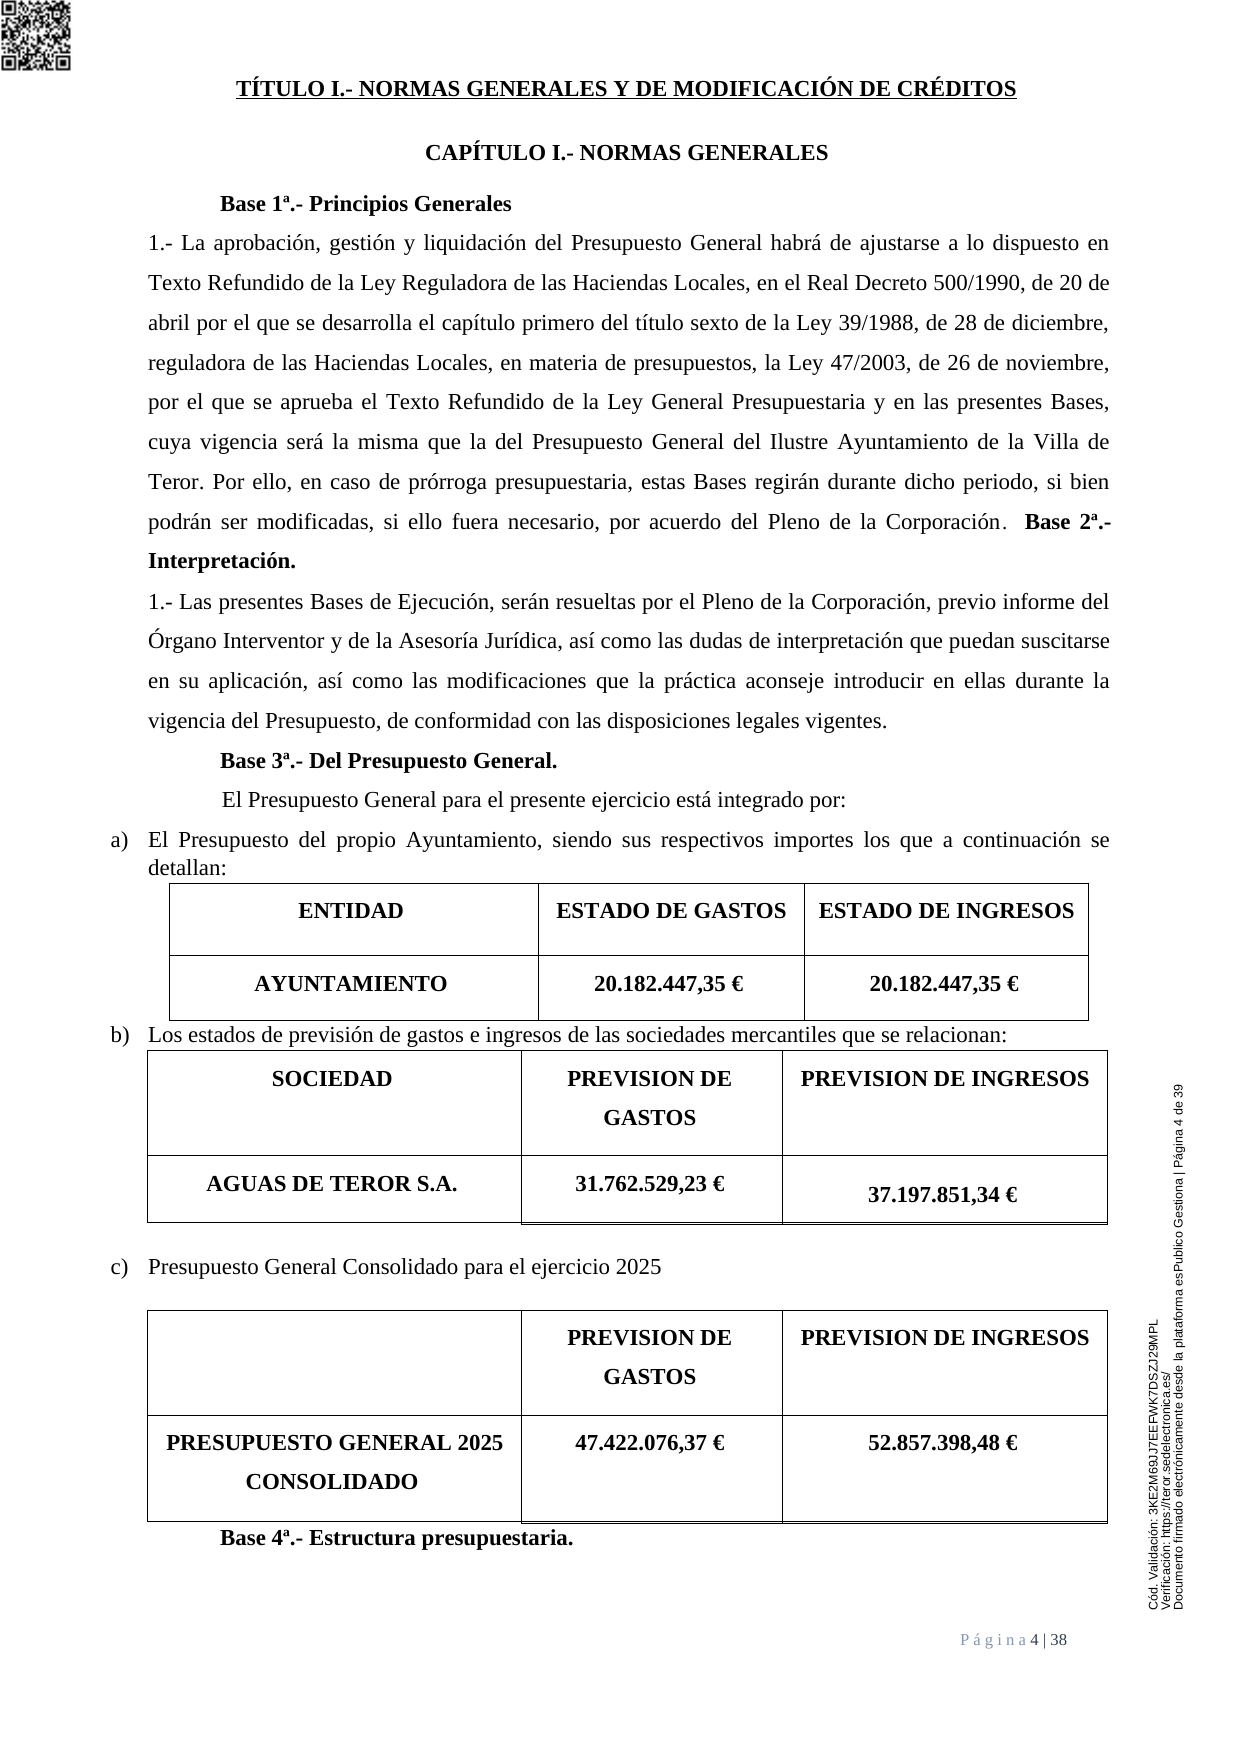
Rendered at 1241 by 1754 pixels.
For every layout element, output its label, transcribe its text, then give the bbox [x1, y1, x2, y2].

subtitle CAPÍTULO I.- NORMAS GENERALES [149, 139, 1110, 165]
table_header PREVISION DE INGRESOS [783, 1311, 1107, 1414]
table_cell 31.762.529,23 € [522, 1156, 782, 1222]
table_header SOCIEDAD [148, 1051, 521, 1155]
text 1.- Las presentes Bases de Ejecución, serán resueltas por el Pleno de la Corporación, previo informe del Órgano Interventor y de la Asesoría Jurídica, así como las dudas de interpretación que puedan suscitarse en su aplicación, así como las modificaciones que la práctica aconseje introducir en ellas durante la vigencia del Presupuesto, de conformidad con las disposiciones legales vigentes. [148, 588, 1111, 733]
table_header [148, 1311, 521, 1414]
table_cell 52.857.398,48 € [783, 1416, 1107, 1521]
table_header PREVISION DE GASTOS [522, 1311, 782, 1414]
list El Presupuesto del propio Ayuntamiento, siendo sus respectivos importes los que a continuación se detallan: [110, 826, 1111, 880]
text Base 3ª.- Del Presupuesto General. [220, 747, 1112, 774]
text Base 4ª.- Estructura presupuestaria. [220, 1524, 1112, 1550]
table_cell PRESUPUESTO GENERAL 2025 CONSOLIDADO [148, 1416, 521, 1521]
text Base 1ª.- Principios Generales [220, 190, 1112, 216]
table_header PREVISION DE INGRESOS [783, 1051, 1107, 1155]
table_cell 47.422.076,37 € [522, 1416, 782, 1521]
table_header PREVISION DE GASTOS [522, 1051, 782, 1155]
table_header ENTIDAD [170, 884, 538, 955]
table_cell 37.197.851,34 € [783, 1156, 1107, 1222]
table_cell AGUAS DE TEROR S.A. [148, 1156, 521, 1222]
text 1.- La aprobación, gestión y liquidación del Presupuesto General habrá de ajustarse a lo dispuesto en Texto Refundido de la Ley Reguladora de las Haciendas Locales, en el Real Decreto 500/1990, de 20 de abril por el que se desarrolla el capítulo primero del título sexto de la Ley 39/1988, de 28 de diciembre, reguladora de las Haciendas Locales, en materia de presupuestos, la Ley 47/2003, de 26 de noviembre, por el que se aprueba el Texto Refundido de la Ley General Presupuestaria y en las presentes Bases, cuya vigencia será la misma que la del Presupuesto General del Ilustre Ayuntamiento de la Villa de Teror. Por ello, en caso de prórroga presupuestaria, estas Bases regirán durante dicho periodo, si bien podrán ser modificadas, si ello fuera necesario, por acuerdo del Pleno de la Corporación. Base 2ª.- Interpretación. [148, 229, 1111, 574]
table_cell 20.182.447,35 € [805, 956, 1088, 1020]
list Los estados de previsión de gastos e ingresos de las sociedades mercantiles que se relacionan: [110, 1021, 1111, 1048]
text El Presupuesto General para el presente ejercicio está integrado por: [222, 787, 1111, 813]
table_cell 20.182.447,35 € [539, 956, 804, 1020]
table_cell AYUNTAMIENTO [170, 956, 538, 1020]
table_header ESTADO DE GASTOS [539, 884, 804, 955]
table_header ESTADO DE INGRESOS [805, 884, 1088, 955]
text TÍTULO I.- NORMAS GENERALES Y DE MODIFICACIÓN DE CRÉDITOS [148, 75, 1111, 101]
list Presupuesto General Consolidado para el ejercicio 2025 [110, 1253, 1111, 1279]
